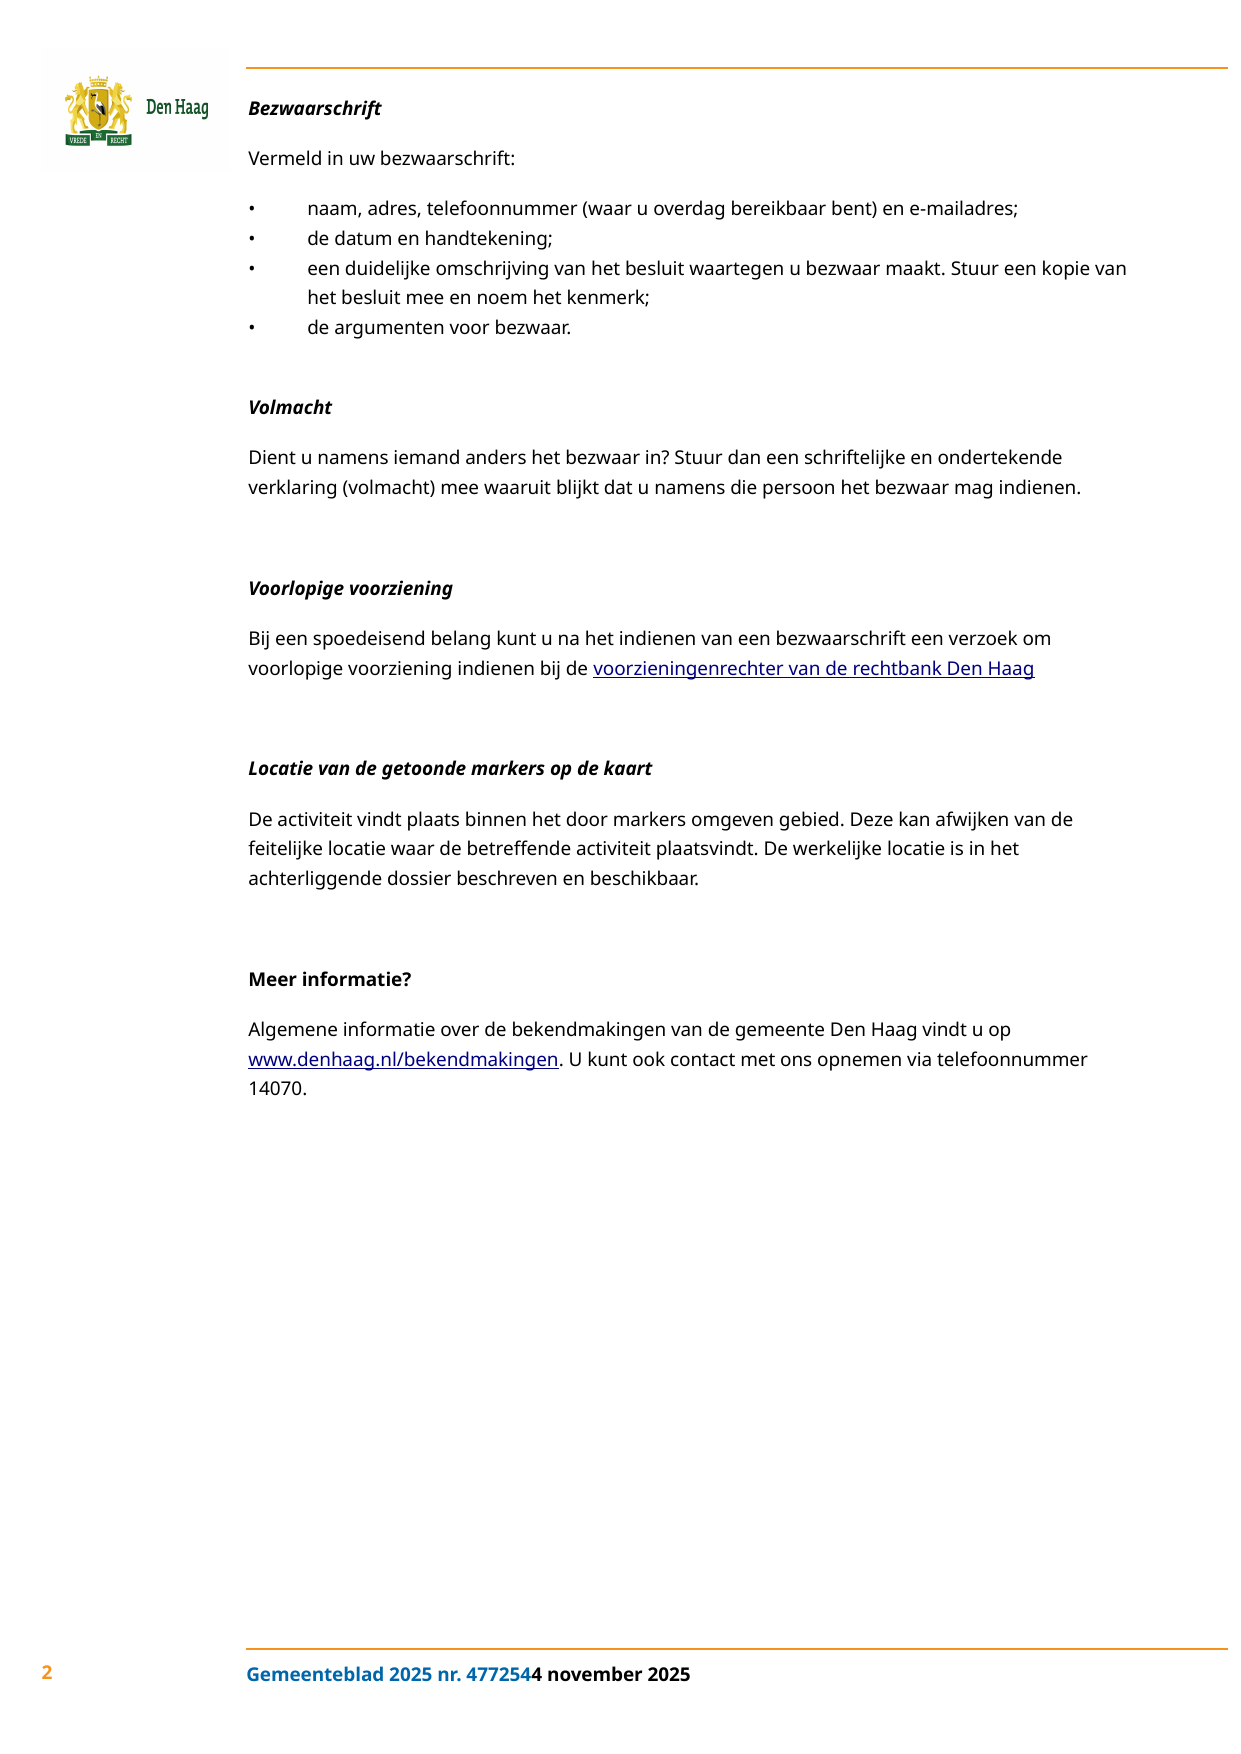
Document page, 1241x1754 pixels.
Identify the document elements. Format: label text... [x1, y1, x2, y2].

list naam, adres, telefoonnummer (waar u overdag bereikbaar bent) en e-mailadres; [248, 196, 1152, 221]
list de datum en handtekening; [248, 225, 1152, 251]
text Meer informatie? [248, 966, 1152, 992]
list de argumenten voor bezwaar. [248, 314, 1152, 340]
text Vermeld in uw bezwaarschrift: [248, 145, 1152, 171]
text Volmacht [248, 394, 1152, 420]
picture [41, 47, 231, 172]
text Bij een spoedeisend belang kunt u na het indienen van een bezwaarschrift een verzoek om voorlopige voorziening indienen bij de voorzieningenrechter van de rechtbank Den Haag [248, 625, 1152, 681]
text De activiteit vindt plaats binnen het door markers omgeven gebied. Deze kan afwijken van de feitelijke locatie waar de betreffende activiteit plaatsvindt. De werkelijke locatie is in het achterliggende dossier beschreven en beschikbaar. [248, 806, 1152, 891]
list een duidelijke omschrijving van het besluit waartegen u bezwaar maakt. Stuur een kopie van het besluit mee en noem het kenmerk; [248, 255, 1152, 310]
text Bezwaarschrift [248, 95, 1152, 121]
text Dient u namens iemand anders het bezwaar in? Stuur dan een schriftelijke en ondertekende verklaring (volmacht) mee waaruit blijkt dat u namens die persoon het bezwaar mag indienen. [248, 444, 1152, 500]
text Voorlopige voorziening [248, 575, 1152, 601]
text Algemene informatie over de bekendmakingen van de gemeente Den Haag vindt u op www.denhaag.nl/bekendmakingen. U kunt ook contact met ons opnemen via telefoonnummer 14070. [248, 1016, 1152, 1101]
text Locatie van de getoonde markers op de kaart [248, 756, 1152, 781]
